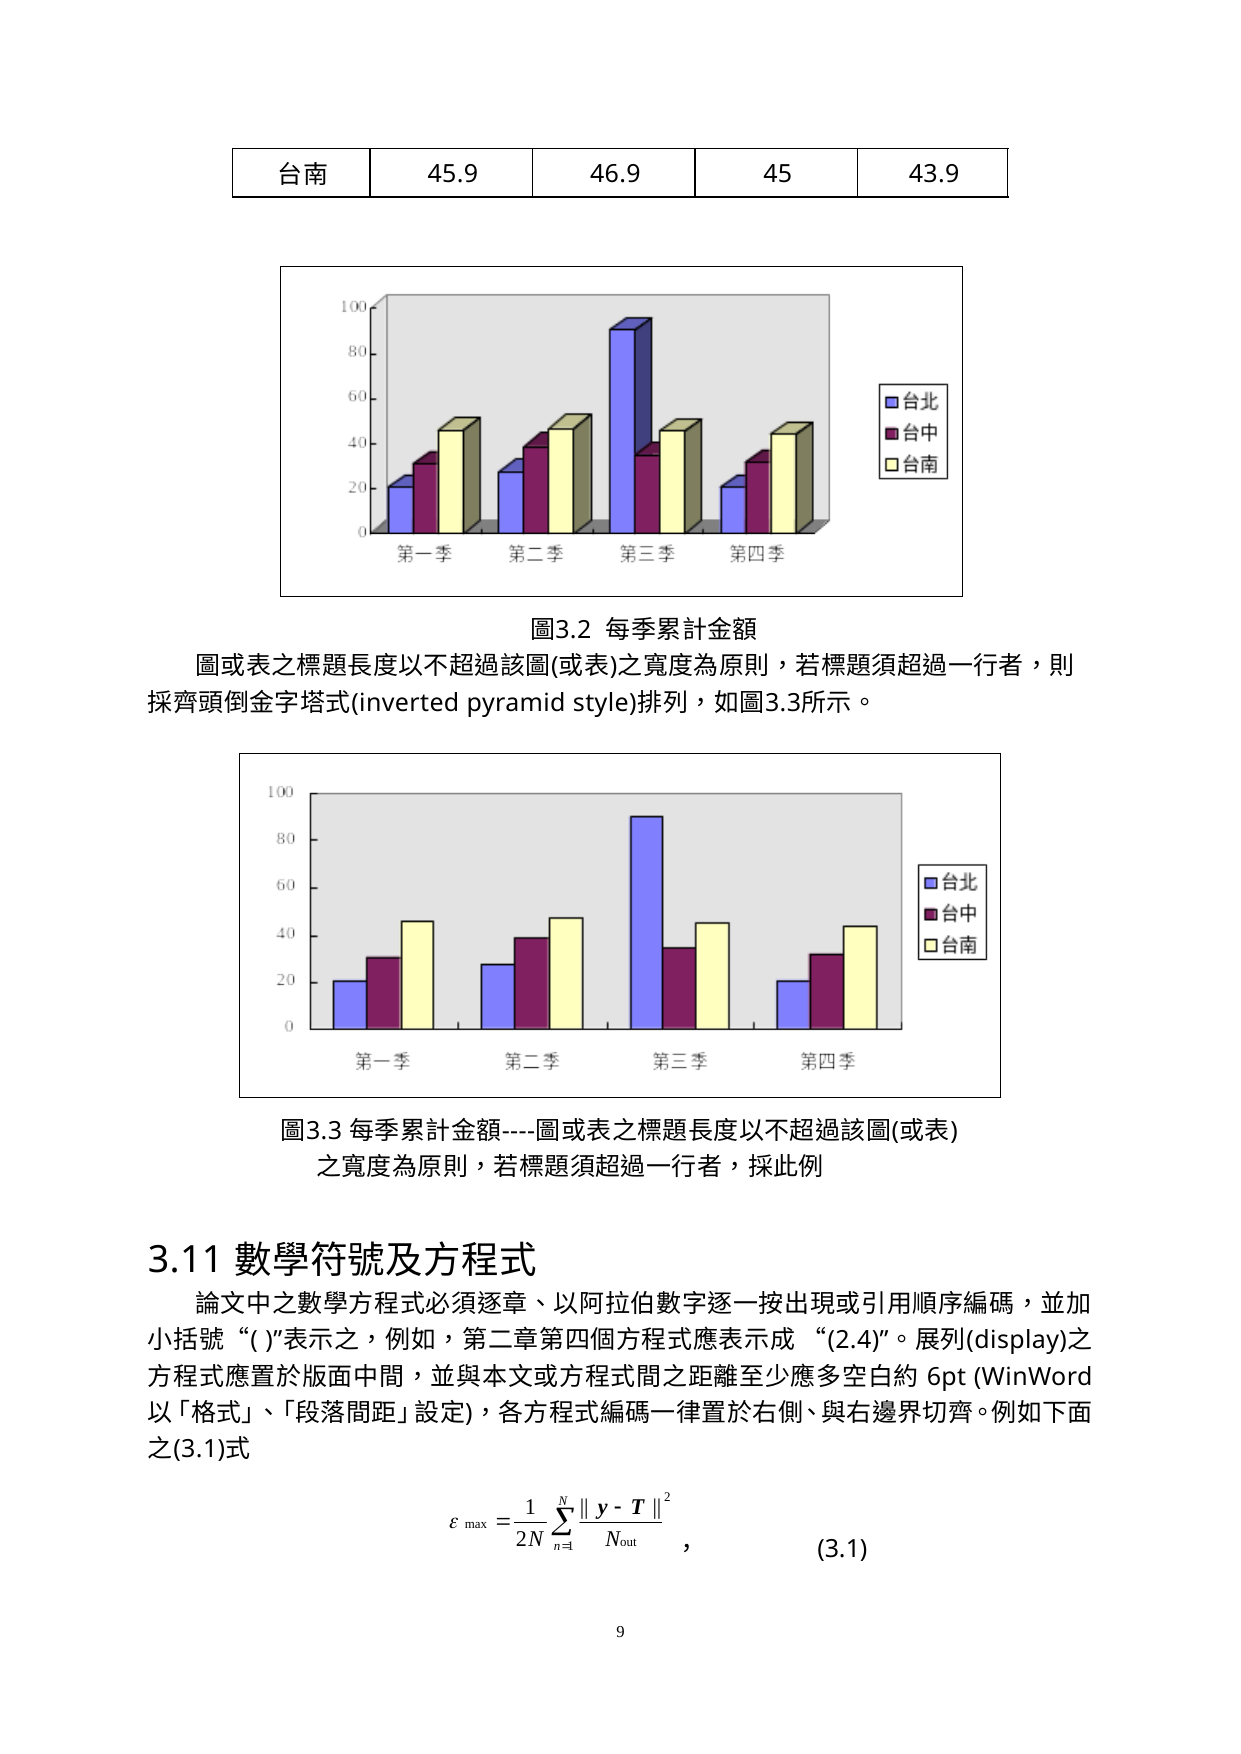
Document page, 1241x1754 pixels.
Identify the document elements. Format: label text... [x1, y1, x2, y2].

table_cell 45 [696, 149, 857, 196]
text ， (3.1) [148, 1477, 1092, 1564]
text 圖3.2 每季累計金額 [148, 609, 1092, 646]
text 之寬度為原則，若標題須超過一行者，採此例 [314, 1146, 1092, 1183]
text 3.11 數學符號及方程式 [148, 1229, 1092, 1284]
text 論文中之數學方程式必須逐章、以阿拉伯數字逐一按出現或引用順序編碼，並加小括號“( )”表示之，例如，第二章第四個方程式應表示成 “(2.4)”。展列(display)之方程式應置於版面中間，並與本文或方程式間之距離至少應多空白約 6pt (WinWord 以「格式」、「段落間距」設定)，各方程式編碼一律置於右側、與右邊界切齊。例如下面之(3.1)式 [148, 1284, 1092, 1465]
text 圖3.3 每季累計金額----圖或表之標題長度以不超過該圖(或表) [237, 1110, 1001, 1146]
table_cell 43.9 [858, 149, 1007, 196]
text 圖或表之標題長度以不超過該圖(或表)之寬度為原則，若標題須超過一行者，則採齊頭倒金字塔式(inverted pyramid style)排列，如圖3.3所示。 [148, 646, 1092, 718]
table_cell 46.9 [533, 149, 694, 196]
table_cell 45.9 [371, 149, 532, 196]
table_cell 台南 [233, 149, 369, 196]
